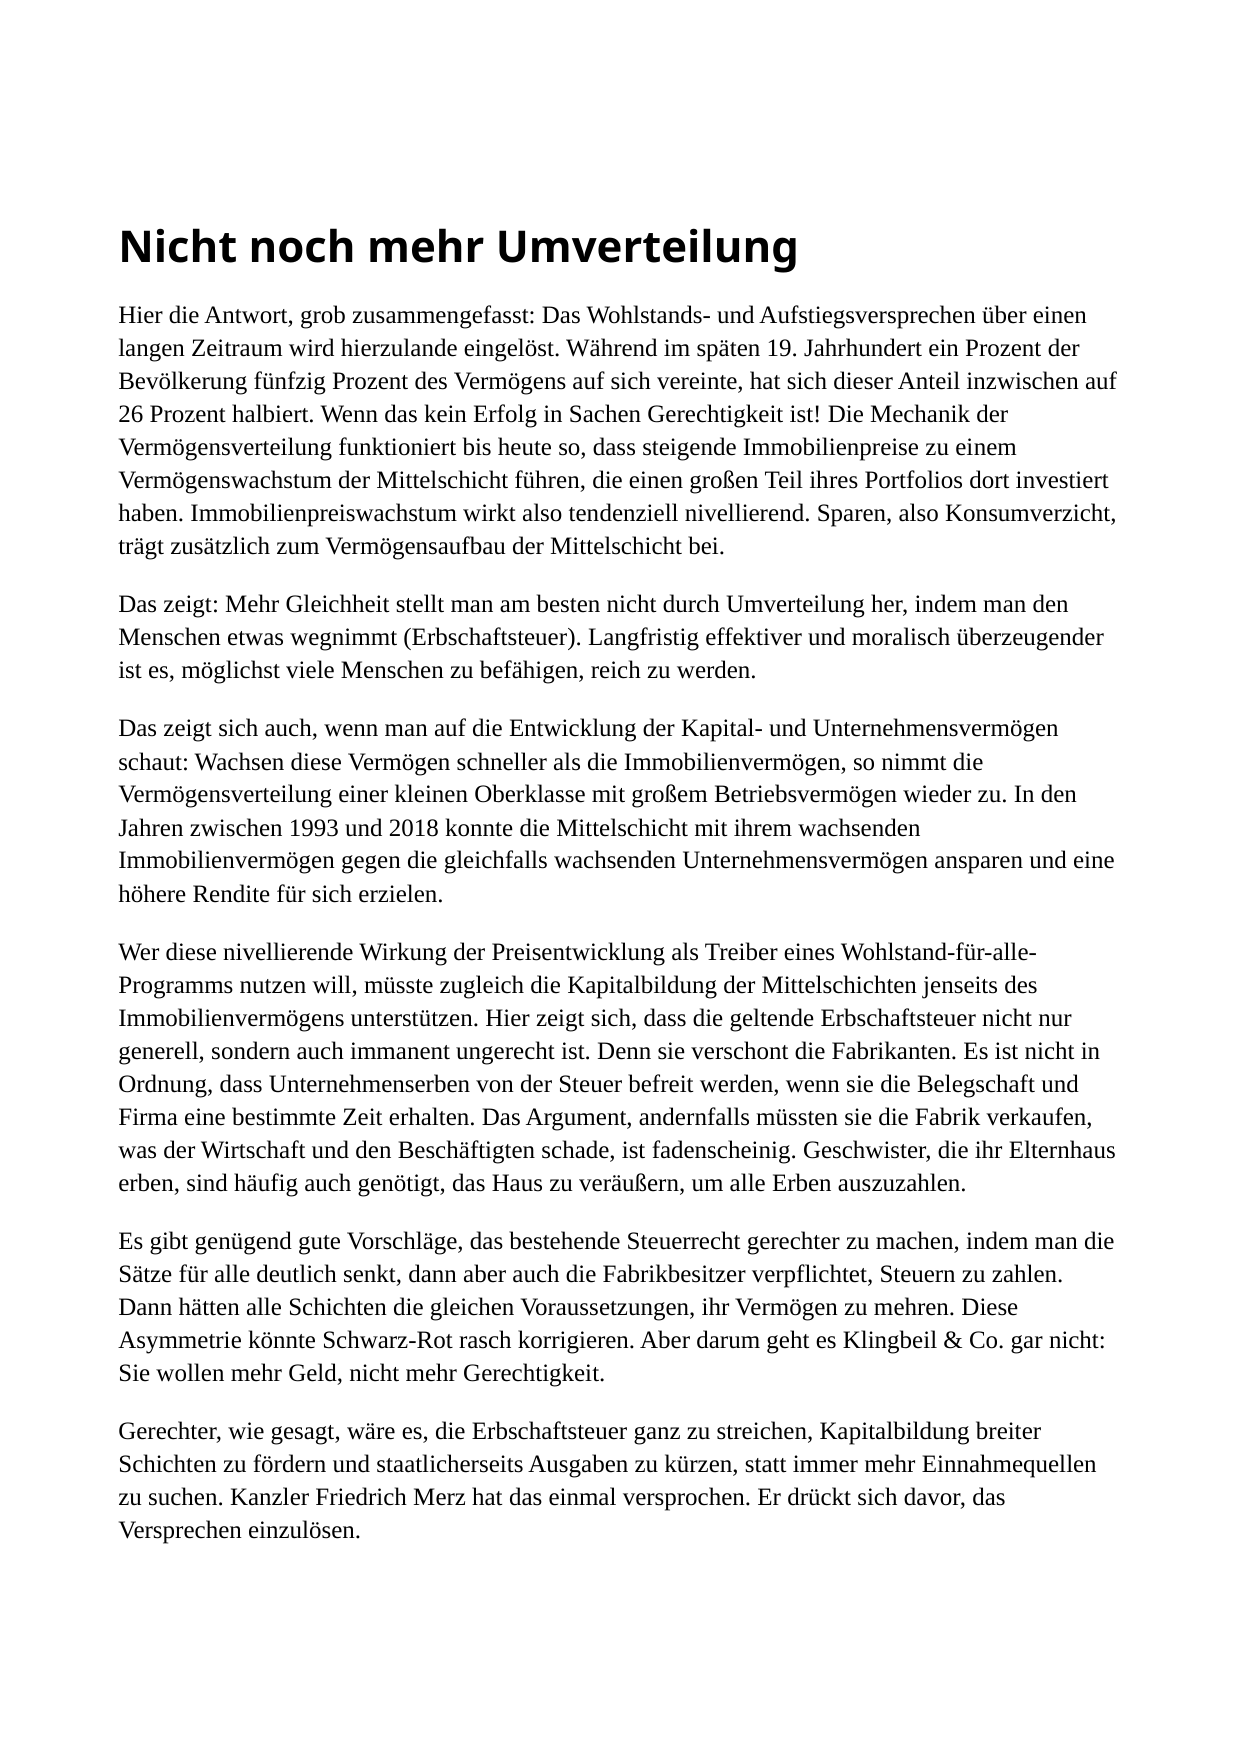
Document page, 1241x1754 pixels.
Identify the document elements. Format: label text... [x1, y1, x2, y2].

subtitle Nicht noch mehr Umverteilung [118, 216, 1122, 275]
text Das zeigt sich auch, wenn man auf die Entwicklung der Kapital- und Unternehmensvermögen schaut: Wachsen diese Vermögen schneller als die Immobilienvermögen, so nimmt die Vermögensverteilung einer kleinen Ober­klasse mit großem Betriebsvermögen wieder zu. In den Jahren zwischen 1993 und 2018 konnte die Mittelschicht mit ihrem wachsenden Immobilienvermögen gegen die gleichfalls wachsenden Unternehmensvermögen ansparen und eine höhere Rendite für sich erzielen. [118, 713, 1122, 907]
text Es gibt genügend gute Vorschläge, das bestehende Steuerrecht gerechter zu machen, indem man die Sätze für alle deutlich senkt, dann aber auch die Fabrikbesitzer verpflichtet, Steuern zu zahlen. Dann hätten alle Schichten die gleichen Voraussetzungen, ihr Vermögen zu mehren. Diese Asymmetrie könnte Schwarz-Rot rasch korrigieren. Aber darum geht es Klingbeil & Co. gar nicht: Sie wollen mehr Geld, nicht mehr Gerechtigkeit. [118, 1226, 1122, 1387]
text Wer diese nivellierende Wirkung der Preisentwicklung als Treiber eines Wohlstand-für-alle-Programms nutzen will, müsste zugleich die Kapitalbildung der Mittelschichten jenseits des Immobilienvermögens unterstützen. Hier zeigt sich, dass die geltende Erbschaftsteuer nicht nur generell, sondern auch immanent ungerecht ist. Denn sie verschont die Fabrikanten. Es ist nicht in Ordnung, dass Unternehmenserben von der Steuer befreit werden, wenn sie die Belegschaft und Firma eine bestimmte Zeit erhalten. Das Argument, andernfalls müssten sie die Fabrik verkaufen, was der Wirtschaft und den Beschäftigten schade, ist fadenscheinig. Geschwister, die ihr Elternhaus erben, sind häufig auch genötigt, das Haus zu veräußern, um alle Erben aus­zuzahlen. [118, 937, 1122, 1197]
text Hier die Antwort, grob zusammen­gefasst: Das Wohlstands- und Aufstiegsversprechen über einen langen Zeitraum wird hierzulande eingelöst. Während im späten 19. Jahrhundert ein Prozent der Bevölkerung fünfzig Prozent des Vermögens auf sich vereinte, hat sich dieser Anteil inzwischen auf 26 Prozent halbiert. Wenn das kein Erfolg in Sachen Gerechtigkeit ist! Die Mechanik der Vermögensverteilung funktioniert bis heute so, dass steigende Immobilienpreise zu ei­nem Vermögenswachstum der Mittelschicht führen, die einen großen Teil ih­res Portfolios dort investiert haben. Immobilienpreiswachstum wirkt also ten­denziell nivellierend. Sparen, also Kon­sumverzicht, trägt zusätzlich zum Ver­mö­gensaufbau der Mittelschicht bei. [118, 300, 1122, 560]
text Das zeigt: Mehr Gleichheit stellt man am besten nicht durch Umverteilung her, indem man den Menschen etwas wegnimmt (Erbschaftsteuer). Langfristig effektiver und moralisch überzeugender ist es, möglichst viele Menschen zu befähigen, reich zu werden. [118, 589, 1122, 684]
text Gerechter, wie gesagt, wäre es, die Erbschaftsteuer ganz zu streichen, Ka­pitalbildung breiter Schichten zu fördern und staatlicherseits Ausgaben zu kürzen, statt immer mehr Einnahmequellen zu suchen. Kanzler Friedrich Merz hat das einmal versprochen. Er drückt sich davor, das Versprechen einzulösen. [118, 1416, 1122, 1544]
